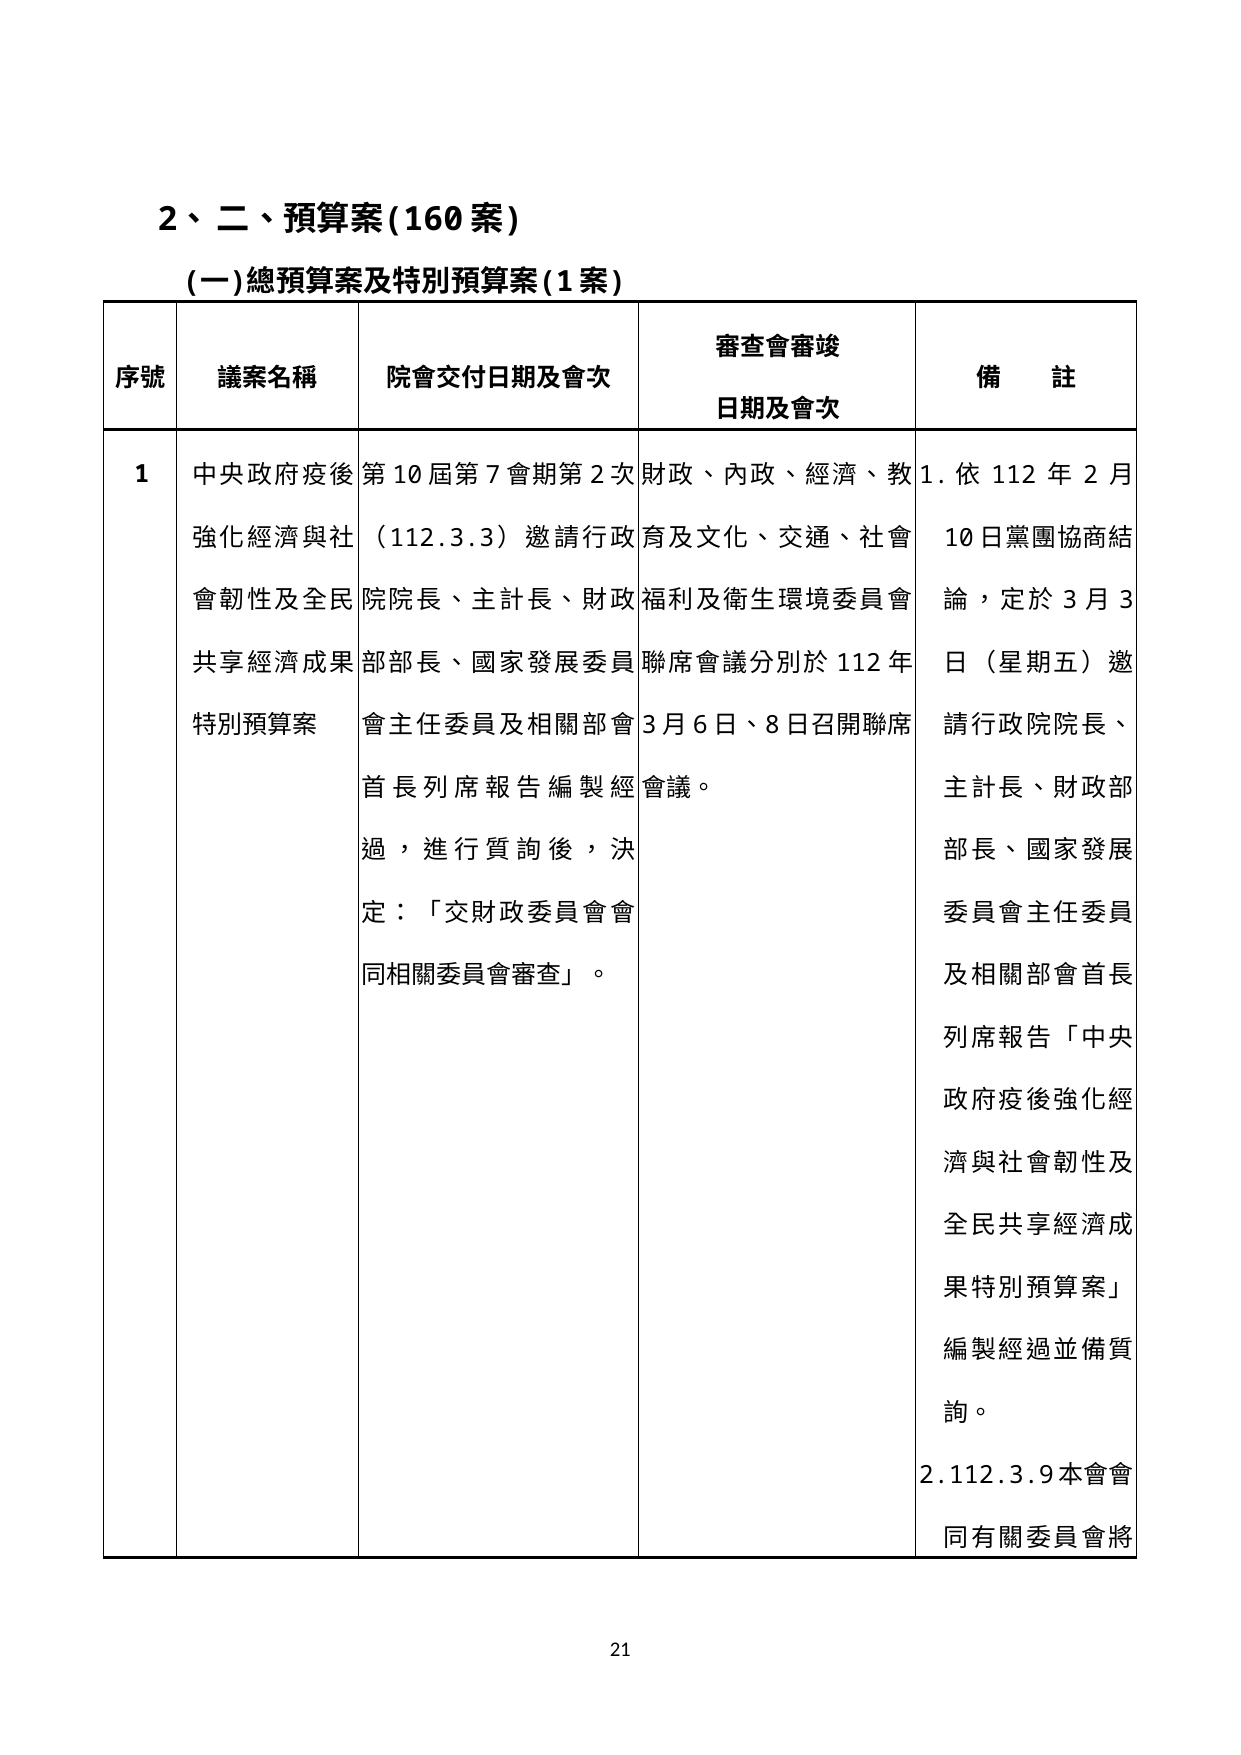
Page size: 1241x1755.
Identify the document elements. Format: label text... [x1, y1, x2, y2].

subtitle (一)總預算案及特別預算案(1案) [182, 237, 1120, 300]
table_cell [104, 431, 176, 1556]
table_header 備 註 [916, 303, 1136, 428]
subtitle 二、預算案(160案) [157, 175, 1120, 237]
table_cell 1.依112年2月10日黨團協商結論，定於3月3日（星期五）邀請行政院院長、主計長、財政部部長、國家發展委員會主任委員及相關部會首長列席報告「中央政府疫後強化經濟與社會韌性及全民共享經濟成果特別預算案」編製經過並備質詢。 2.112.3.9本會會同有關委員會將 [916, 431, 1136, 1556]
table_cell 第10屆第7會期第2次（112.3.3）邀請行政院院長、主計長、財政部部長、國家發展委員會主任委員及相關部會首長列席報告編製經過，進行質詢後，決定：「交財政委員會會同相關委員會審查」。 [359, 431, 638, 1556]
table_header 議案名稱 [177, 303, 358, 428]
table_header 院會交付日期及會次 [359, 303, 638, 428]
table_cell 財政、內政、經濟、教育及文化、交通、社會福利及衛生環境委員會聯席會議分別於112年3月6日、8日召開聯席會議。 [639, 431, 915, 1556]
table_header 審查會審竣 日期及會次 [639, 303, 915, 428]
table_header 序號 [104, 303, 176, 428]
table_cell 中央政府疫後強化經濟與社會韌性及全民共享經濟成果特別預算案 [177, 431, 358, 1556]
